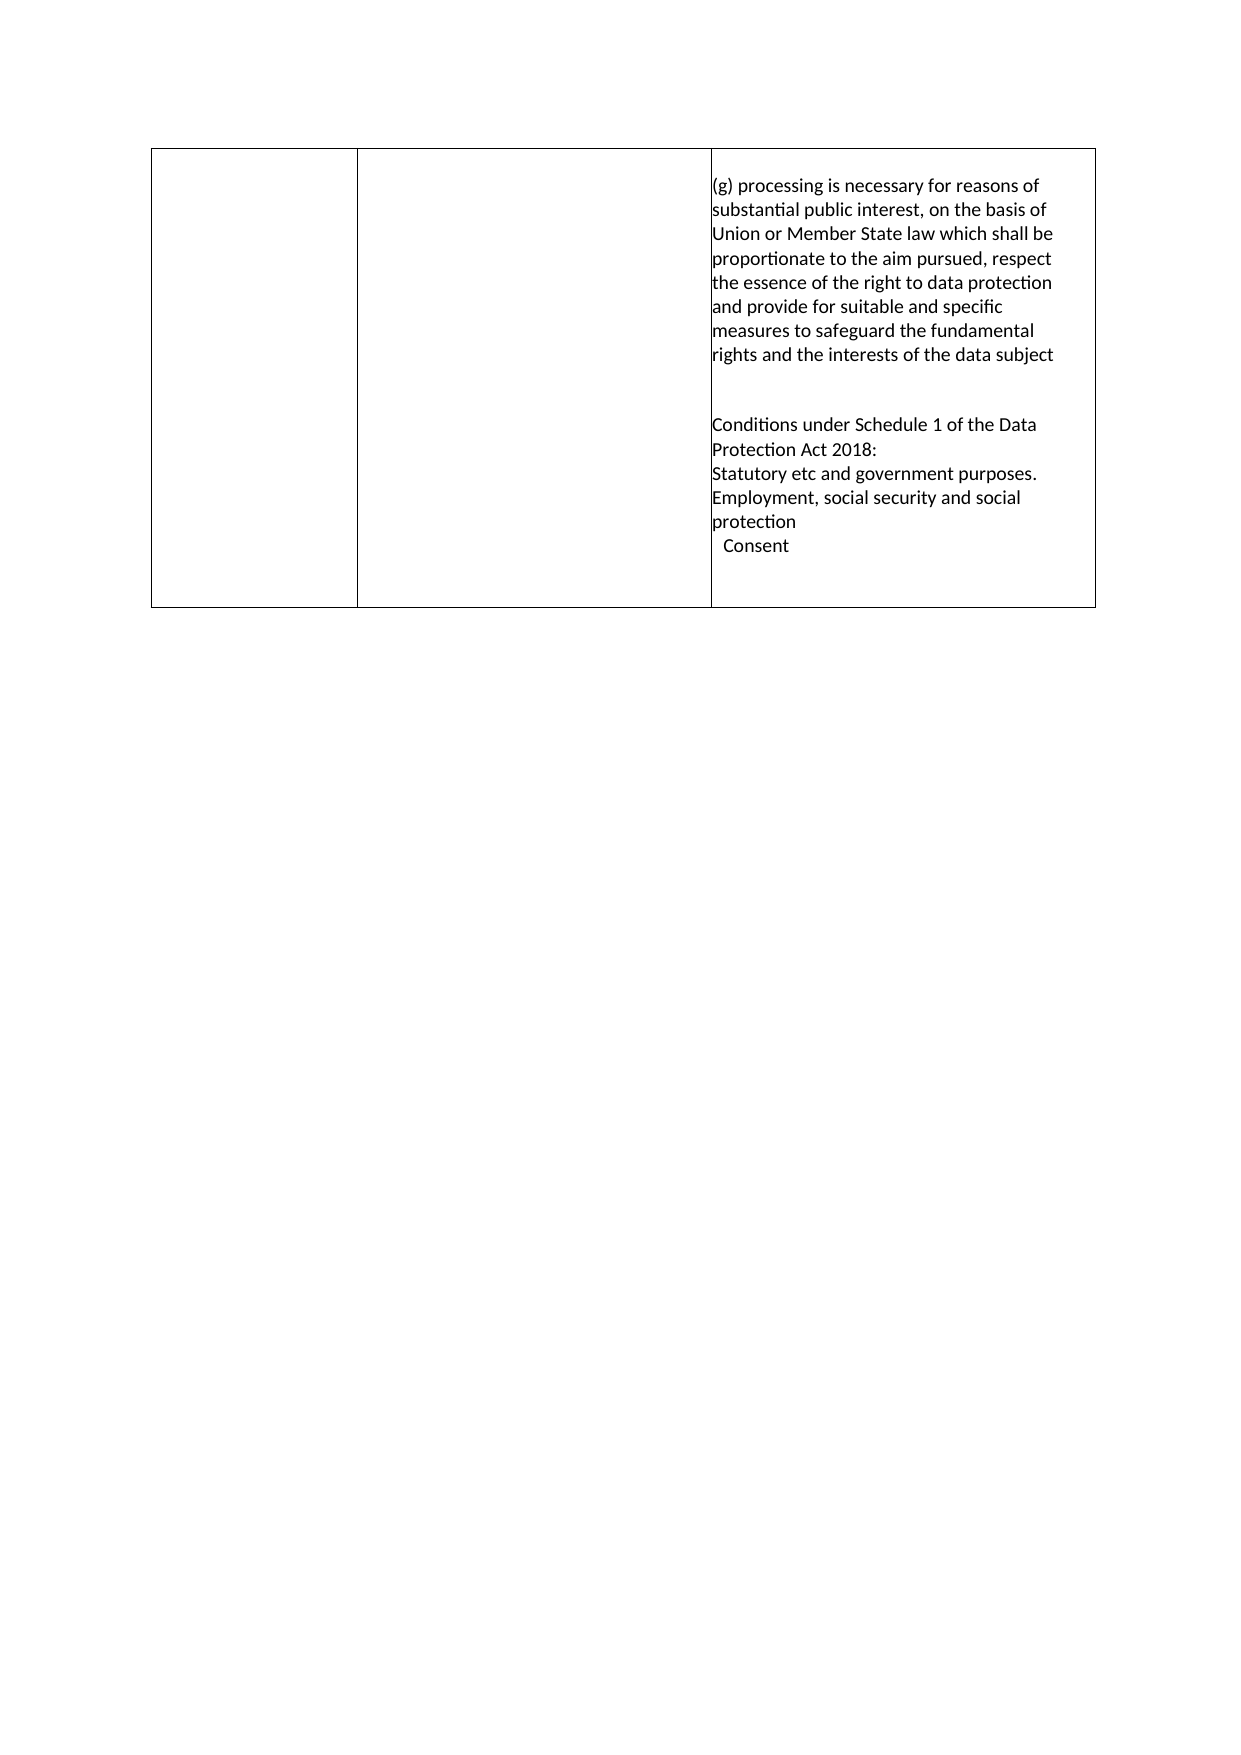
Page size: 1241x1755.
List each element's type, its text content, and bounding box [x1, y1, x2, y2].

table_header (g) processing is necessary for reasons of substantial public interest, on the basis of Union or Member State law which shall be proportionate to the aim pursued, respect the essence of the right to data protection and provide for suitable and specific measures to safeguard the fundamental rights and the interests of the data subject Conditions under Schedule 1 of the Data Protection Act 2018: Statutory etc and government purposes. Employment, social security and social protection Consent [712, 149, 1095, 607]
table_header [152, 149, 357, 607]
table_header [358, 149, 711, 607]
